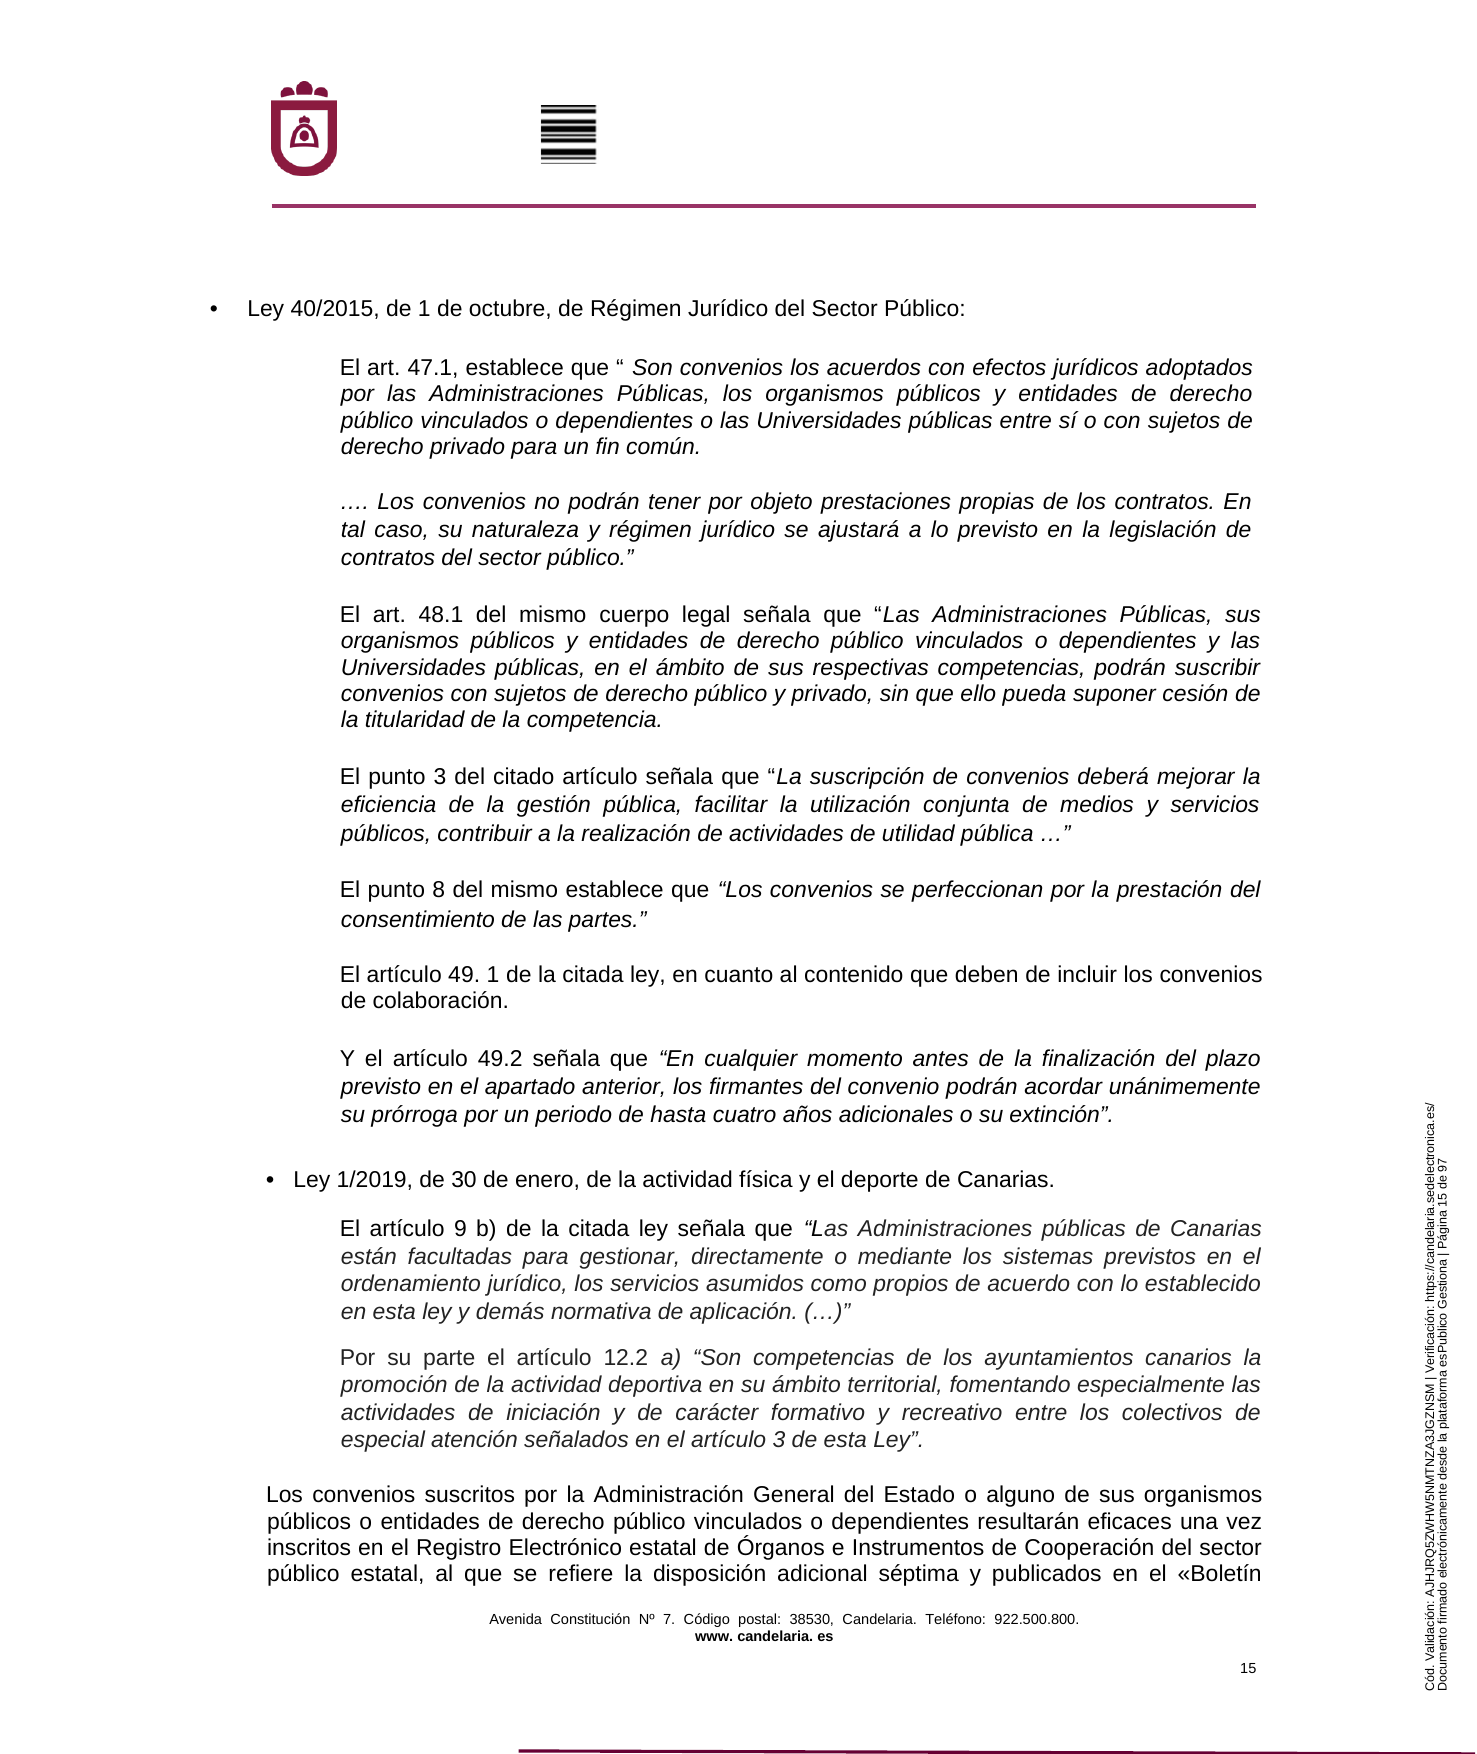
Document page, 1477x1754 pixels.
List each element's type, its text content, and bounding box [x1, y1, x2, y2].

text El punto 8 del mismo establece que “Los convenios se perfeccionan por la prestación del consentimiento de las partes.” [339, 876, 1263, 932]
text Y el artículo 49.2 señala que “En cualquier momento antes de la finalización del plazo previsto en el apartado anterior, los firmantes del convenio podrán acordar unánimemente su prórroga por un periodo de hasta cuatro años adicionales o su extinción”. [339, 1045, 1263, 1127]
list Ley 40/2015, de 1 de octubre, de Régimen Jurídico del Sector Público: [209, 295, 1263, 322]
text Por su parte el artículo 12.2 a) “Son competencias de los ayuntamientos canarios la promoción de la actividad deportiva en su ámbito territorial, fomentando especialmente las actividades de iniciación y de carácter formativo y recreativo entre los colectivos de especial atención señalados en el artículo 3 de esta Ley”. [339, 1344, 1264, 1453]
text El art. 47.1, establece que “ Son convenios los acuerdos con efectos jurídicos adoptados por las Administraciones Públicas, los organismos públicos y entidades de derecho público vinculados o dependientes o las Universidades públicas entre sí o con sujetos de derecho privado para un fin común. [339, 354, 1256, 459]
text …. Los convenios no podrán tener por objeto prestaciones propias de los contratos. En tal caso, su naturaleza y régimen jurídico se ajustará a lo previsto en la legislación de contratos del sector público.” [339, 488, 1255, 570]
text Los convenios suscritos por la Administración General del Estado o alguno de sus organismos públicos o entidades de derecho público vinculados o dependientes resultarán eficaces una vez inscritos en el Registro Electrónico estatal de Órganos e Instrumentos de Cooperación del sector público estatal, al que se refiere la disposición adicional séptima y publicados en el «Boletín [266, 1482, 1263, 1586]
text El artículo 49. 1 de la citada ley, en cuanto al contenido que deben de incluir los convenios de colaboración. [339, 961, 1263, 1013]
text • Ley 1/2019, de 30 de enero, de la actividad física y el deporte de Canarias. [266, 1166, 1263, 1192]
text El punto 3 del citado artículo señala que “La suscripción de convenios deberá mejorar la eficiencia de la gestión pública, facilitar la utilización conjunta de medios y servicios públicos, contribuir a la realización de actividades de utilidad pública …” [339, 763, 1263, 846]
text El artículo 9 b) de la citada ley señala que “Las Administraciones públicas de Canarias están facultadas para gestionar, directamente o mediante los sistemas previstos en el ordenamiento jurídico, los servicios asumidos como propios de acuerdo con lo establecido en esta ley y demás normativa de aplicación. (…)” [339, 1215, 1264, 1324]
text El art. 48.1 del mismo cuerpo legal señala que “Las Administraciones Públicas, sus organismos públicos y entidades de derecho público vinculados o dependientes y las Universidades públicas, en el ámbito de sus respectivas competencias, podrán suscribir convenios con sujetos de derecho público y privado, sin que ello pueda suponer cesión de la titularidad de la competencia. [339, 602, 1263, 732]
